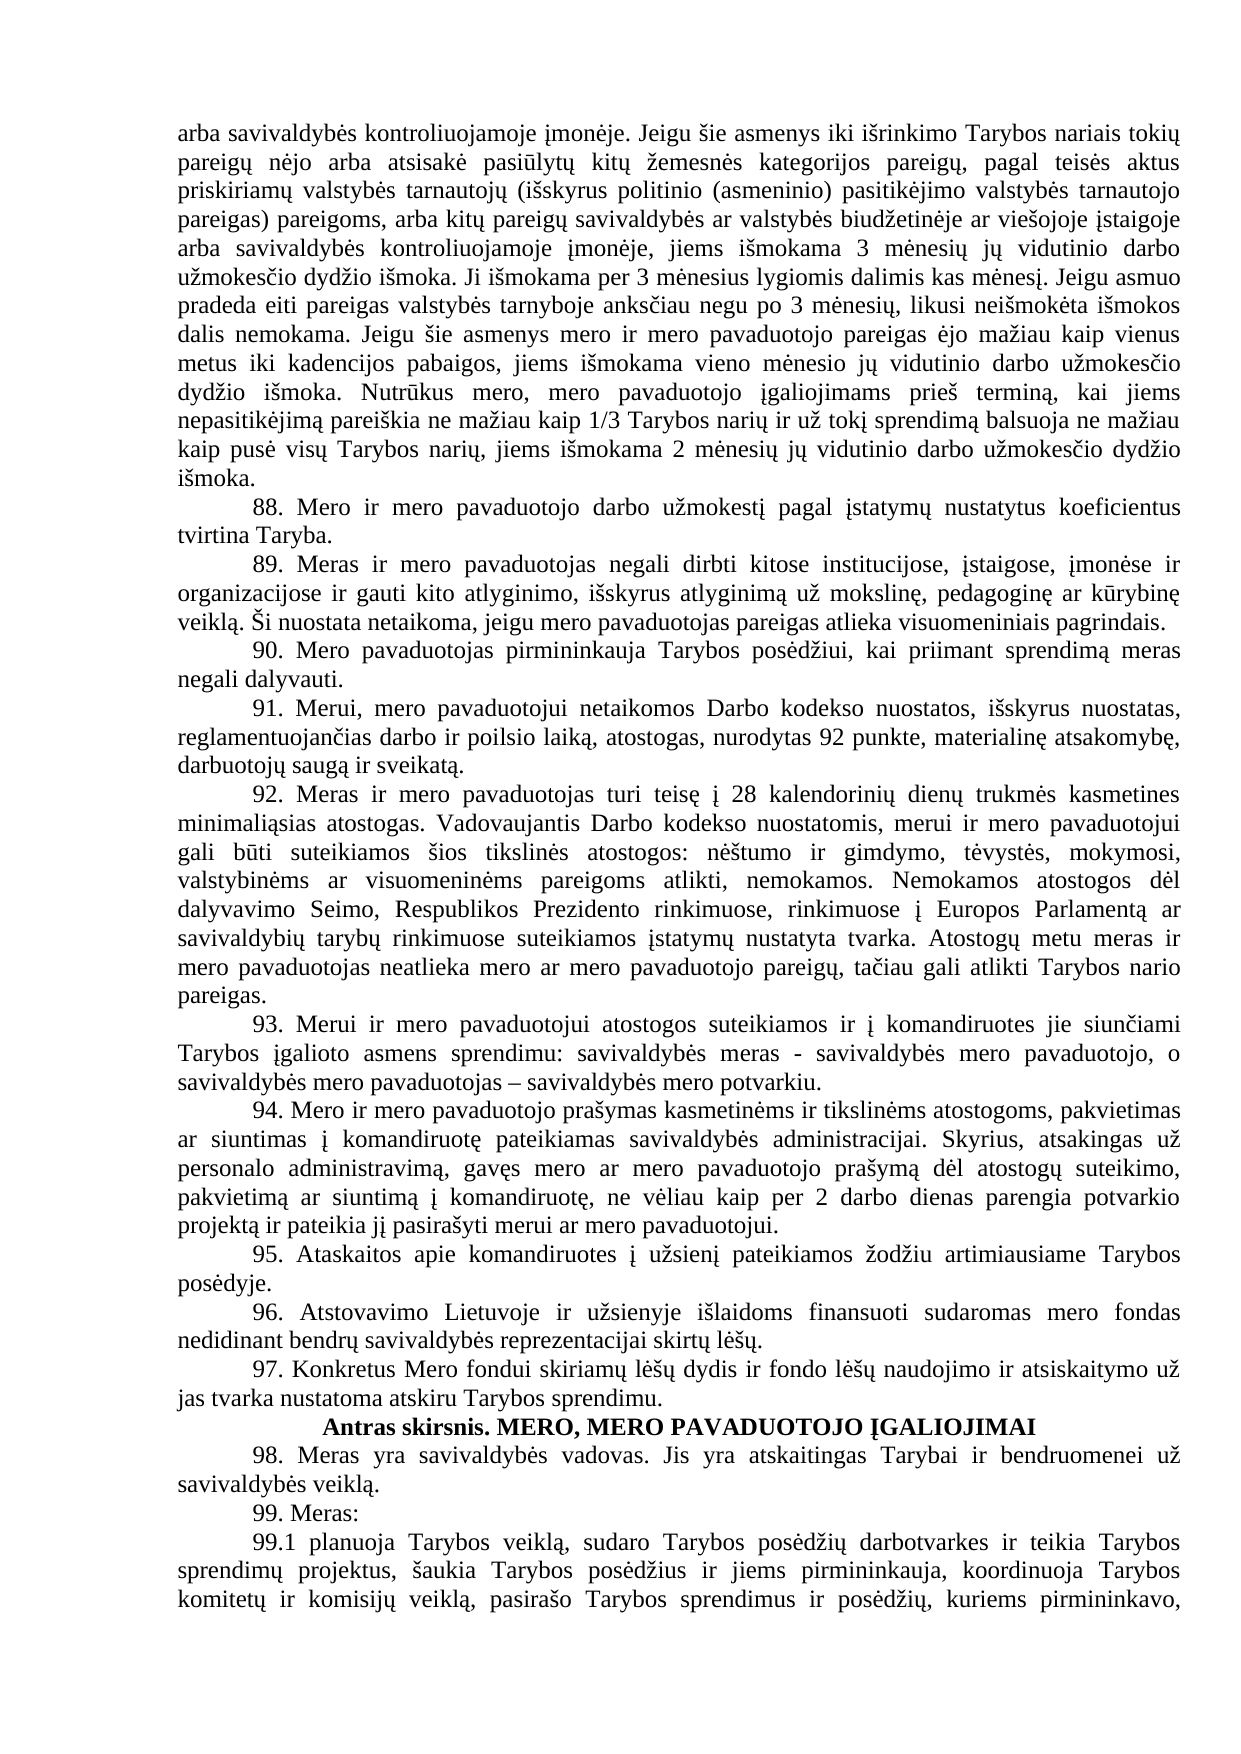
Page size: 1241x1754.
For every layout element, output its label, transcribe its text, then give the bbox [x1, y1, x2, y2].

text 88. Mero ir mero pavaduotojo darbo užmokestį pagal įstatymų nustatytus koeficientus tvirtina Taryba. [177, 492, 1181, 549]
text arba savivaldybės kontroliuojamoje įmonėje. Jeigu šie asmenys iki išrinkimo Tarybos nariais tokių pareigų nėjo arba atsisakė pasiūlytų kitų žemesnės kategorijos pareigų, pagal teisės aktus priskiriamų valstybės tarnautojų (išskyrus politinio (asmeninio) pasitikėjimo valstybės tarnautojo pareigas) pareigoms, arba kitų pareigų savivaldybės ar valstybės biudžetinėje ar viešojoje įstaigoje arba savivaldybės kontroliuojamoje įmonėje, jiems išmokama 3 mėnesių jų vidutinio darbo užmokesčio dydžio išmoka. Ji išmokama per 3 mėnesius lygiomis dalimis kas mėnesį. Jeigu asmuo pradeda eiti pareigas valstybės tarnyboje anksčiau negu po 3 mėnesių, likusi neišmokėta išmokos dalis nemokama. Jeigu šie asmenys mero ir mero pavaduotojo pareigas ėjo mažiau kaip vienus metus iki kadencijos pabaigos, jiems išmokama vieno mėnesio jų vidutinio darbo užmokesčio dydžio išmoka. Nutrūkus mero, mero pavaduotojo įgaliojimams prieš terminą, kai jiems nepasitikėjimą pareiškia ne mažiau kaip 1/3 Tarybos narių ir už tokį sprendimą balsuoja ne mažiau kaip pusė visų Tarybos narių, jiems išmokama 2 mėnesių jų vidutinio darbo užmokesčio dydžio išmoka. [177, 118, 1181, 492]
text 99.1 planuoja Tarybos veiklą, sudaro Tarybos posėdžių darbotvarkes ir teikia Tarybos sprendimų projektus, šaukia Tarybos posėdžius ir jiems pirmininkauja, koordinuoja Tarybos komitetų ir komisijų veiklą, pasirašo Tarybos sprendimus ir posėdžių, kuriems pirmininkavo, [177, 1527, 1181, 1613]
text 91. Merui, mero pavaduotojui netaikomos Darbo kodekso nuostatos, išskyrus nuostatas, reglamentuojančias darbo ir poilsio laiką, atostogas, nurodytas 92 punkte, materialinę atsakomybę, darbuotojų saugą ir sveikatą. [177, 693, 1181, 779]
text 95. Ataskaitos apie komandiruotes į užsienį pateikiamos žodžiu artimiausiame Tarybos posėdyje. [177, 1239, 1181, 1297]
text 98. Meras yra savivaldybės vadovas. Jis yra atskaitingas Tarybai ir bendruomenei už savivaldybės veiklą. [177, 1441, 1181, 1498]
text 89. Meras ir mero pavaduotojas negali dirbti kitose institucijose, įstaigose, įmonėse ir organizacijose ir gauti kito atlyginimo, išskyrus atlyginimą už mokslinę, pedagoginę ar kūrybinę veiklą. Ši nuostata netaikoma, jeigu mero pavaduotojas pareigas atlieka visuomeniniais pagrindais. [177, 549, 1181, 636]
text 97. Konkretus Mero fondui skiriamų lėšų dydis ir fondo lėšų naudojimo ir atsiskaitymo už jas tvarka nustatoma atskiru Tarybos sprendimu. [177, 1354, 1181, 1412]
text 93. Merui ir mero pavaduotojui atostogos suteikiamos ir į komandiruotes jie siunčiami Tarybos įgalioto asmens sprendimu: savivaldybės meras - savivaldybės mero pavaduotojo, o savivaldybės mero pavaduotojas – savivaldybės mero potvarkiu. [177, 1009, 1181, 1096]
text 92. Meras ir mero pavaduotojas turi teisę į 28 kalendorinių dienų trukmės kasmetines minimaliąsias atostogas. Vadovaujantis Darbo kodekso nuostatomis, merui ir mero pavaduotojui gali būti suteikiamos šios tikslinės atostogos: nėštumo ir gimdymo, tėvystės, mokymosi, valstybinėms ar visuomeninėms pareigoms atlikti, nemokamos. Nemokamos atostogos dėl dalyvavimo Seimo, Respublikos Prezidento rinkimuose, rinkimuose į Europos Parlamentą ar savivaldybių tarybų rinkimuose suteikiamos įstatymų nustatyta tvarka. Atostogų metu meras ir mero pavaduotojas neatlieka mero ar mero pavaduotojo pareigų, tačiau gali atlikti Tarybos nario pareigas. [177, 779, 1181, 1009]
text Antras skirsnis. MERO, MERO PAVADUOTOJO ĮGALIOJIMAI [177, 1412, 1181, 1441]
text 96. Atstovavimo Lietuvoje ir užsienyje išlaidoms finansuoti sudaromas mero fondas nedidinant bendrų savivaldybės reprezentacijai skirtų lėšų. [177, 1297, 1181, 1354]
text 94. Mero ir mero pavaduotojo prašymas kasmetinėms ir tikslinėms atostogoms, pakvietimas ar siuntimas į komandiruotę pateikiamas savivaldybės administracijai. Skyrius, atsakingas už personalo administravimą, gavęs mero ar mero pavaduotojo prašymą dėl atostogų suteikimo, pakvietimą ar siuntimą į komandiruotę, ne vėliau kaip per 2 darbo dienas parengia potvarkio projektą ir pateikia jį pasirašyti merui ar mero pavaduotojui. [177, 1096, 1181, 1239]
text 90. Mero pavaduotojas pirmininkauja Tarybos posėdžiui, kai priimant sprendimą meras negali dalyvauti. [177, 636, 1181, 693]
text 99. Meras: [177, 1498, 1181, 1527]
